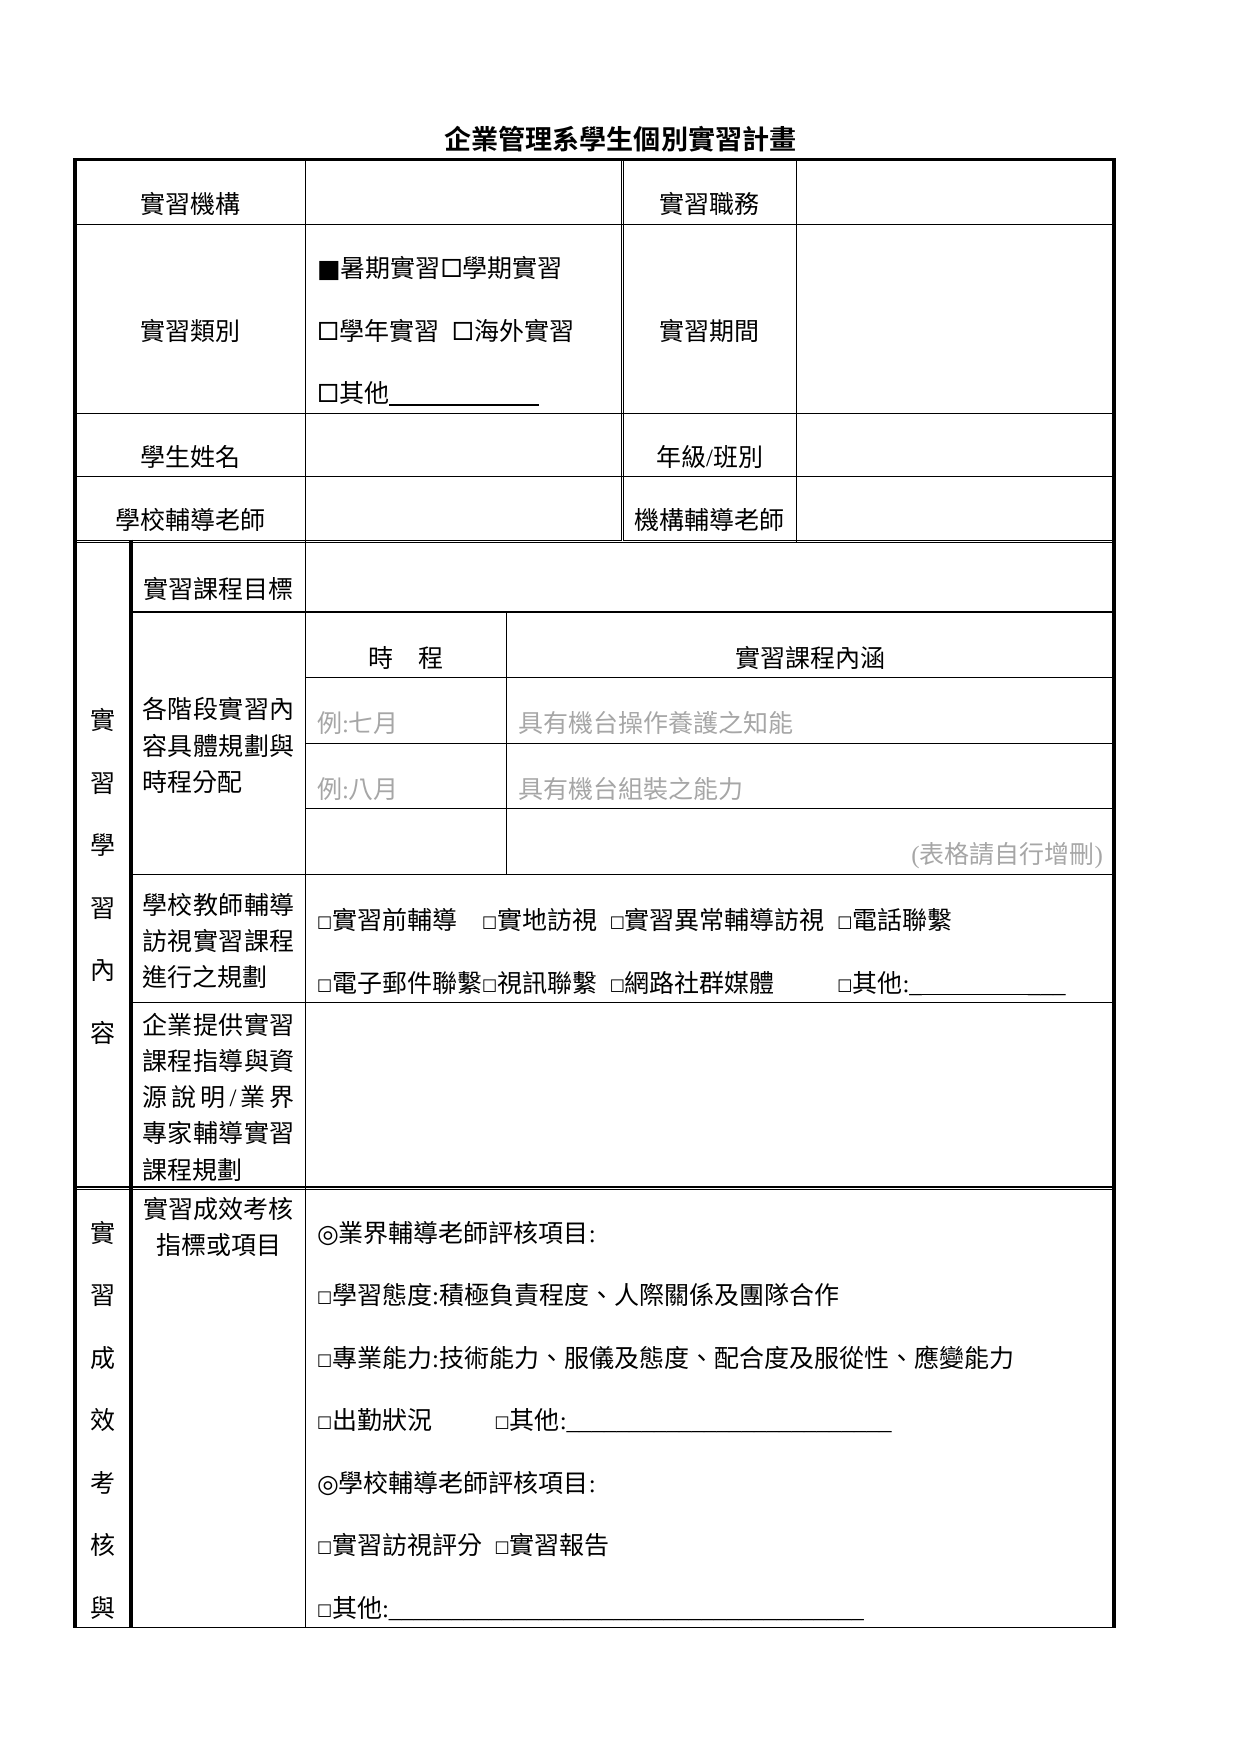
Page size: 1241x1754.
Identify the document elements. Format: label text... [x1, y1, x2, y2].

table_cell [306, 477, 621, 539]
table_cell 實習成效考核與 [77, 1190, 129, 1627]
table_cell 時 程 [306, 613, 506, 677]
table_cell 機構輔導老師 [624, 477, 796, 539]
table_cell ■暑期實習學期實習 學年實習 海外實習 其他 [306, 225, 621, 412]
table_cell [797, 414, 1112, 476]
table_cell 實習課程內涵 [507, 613, 1112, 677]
table_cell 實習成效考核指標或項目 [133, 1190, 305, 1627]
table_cell 實習類別 [77, 225, 305, 412]
table_cell 實習期間 [624, 225, 796, 412]
table_cell ◎業界輔導老師評核項目: ☐學習態度:積極負責程度、人際關係及團隊合作 ☐專業能力:技術能力、服儀及態度、配合度及服從性、應變能力 ☐出勤狀況 ☐其他:__________________________ ◎學校輔導老師評核項目: ☐實習訪視評分 ☐實習報告 ☐其他:______________________________________ [306, 1190, 1112, 1627]
table_header [306, 161, 621, 224]
table_cell 企業提供實習課程指導與資源說明/業界專家輔導實習課程規劃 [133, 1003, 305, 1186]
table_cell 例:七月 [306, 678, 506, 743]
subtitle 企業管理系學生個別實習計畫 [75, 96, 1165, 158]
table_cell 學校輔導老師 [77, 477, 305, 539]
table_cell 各階段實習內容具體規劃與時程分配 [133, 613, 305, 874]
table_cell 例:八月 [306, 744, 506, 808]
table_header [797, 161, 1112, 224]
table_cell (表格請自行增刪) [507, 809, 1112, 874]
table_cell 實習學習內容 [77, 543, 129, 1186]
table_cell [797, 477, 1112, 539]
table_cell [306, 414, 621, 476]
table_cell 學生姓名 [77, 414, 305, 476]
table_header 實習機構 [77, 161, 305, 224]
table_cell 年級/班別 [624, 414, 796, 476]
table_cell 實習課程目標 [133, 543, 305, 611]
table_cell 具有機台組裝之能力 [507, 744, 1112, 808]
table_cell ☐實習前輔導 ☐實地訪視 ☐實習異常輔導訪視 ☐電話聯繫 ☐電子郵件聯繫☐視訊聯繫 ☐網路社群媒體 ☐其他:_ ___ [306, 875, 1112, 1002]
table_cell 具有機台操作養護之知能 [507, 678, 1112, 743]
table_cell 學校教師輔導訪視實習課程進行之規劃 [133, 875, 305, 1002]
table_cell [306, 543, 1112, 611]
table_header 實習職務 [624, 161, 796, 224]
table_cell [797, 225, 1112, 412]
table_cell [306, 1003, 1112, 1186]
table_cell [306, 809, 506, 874]
